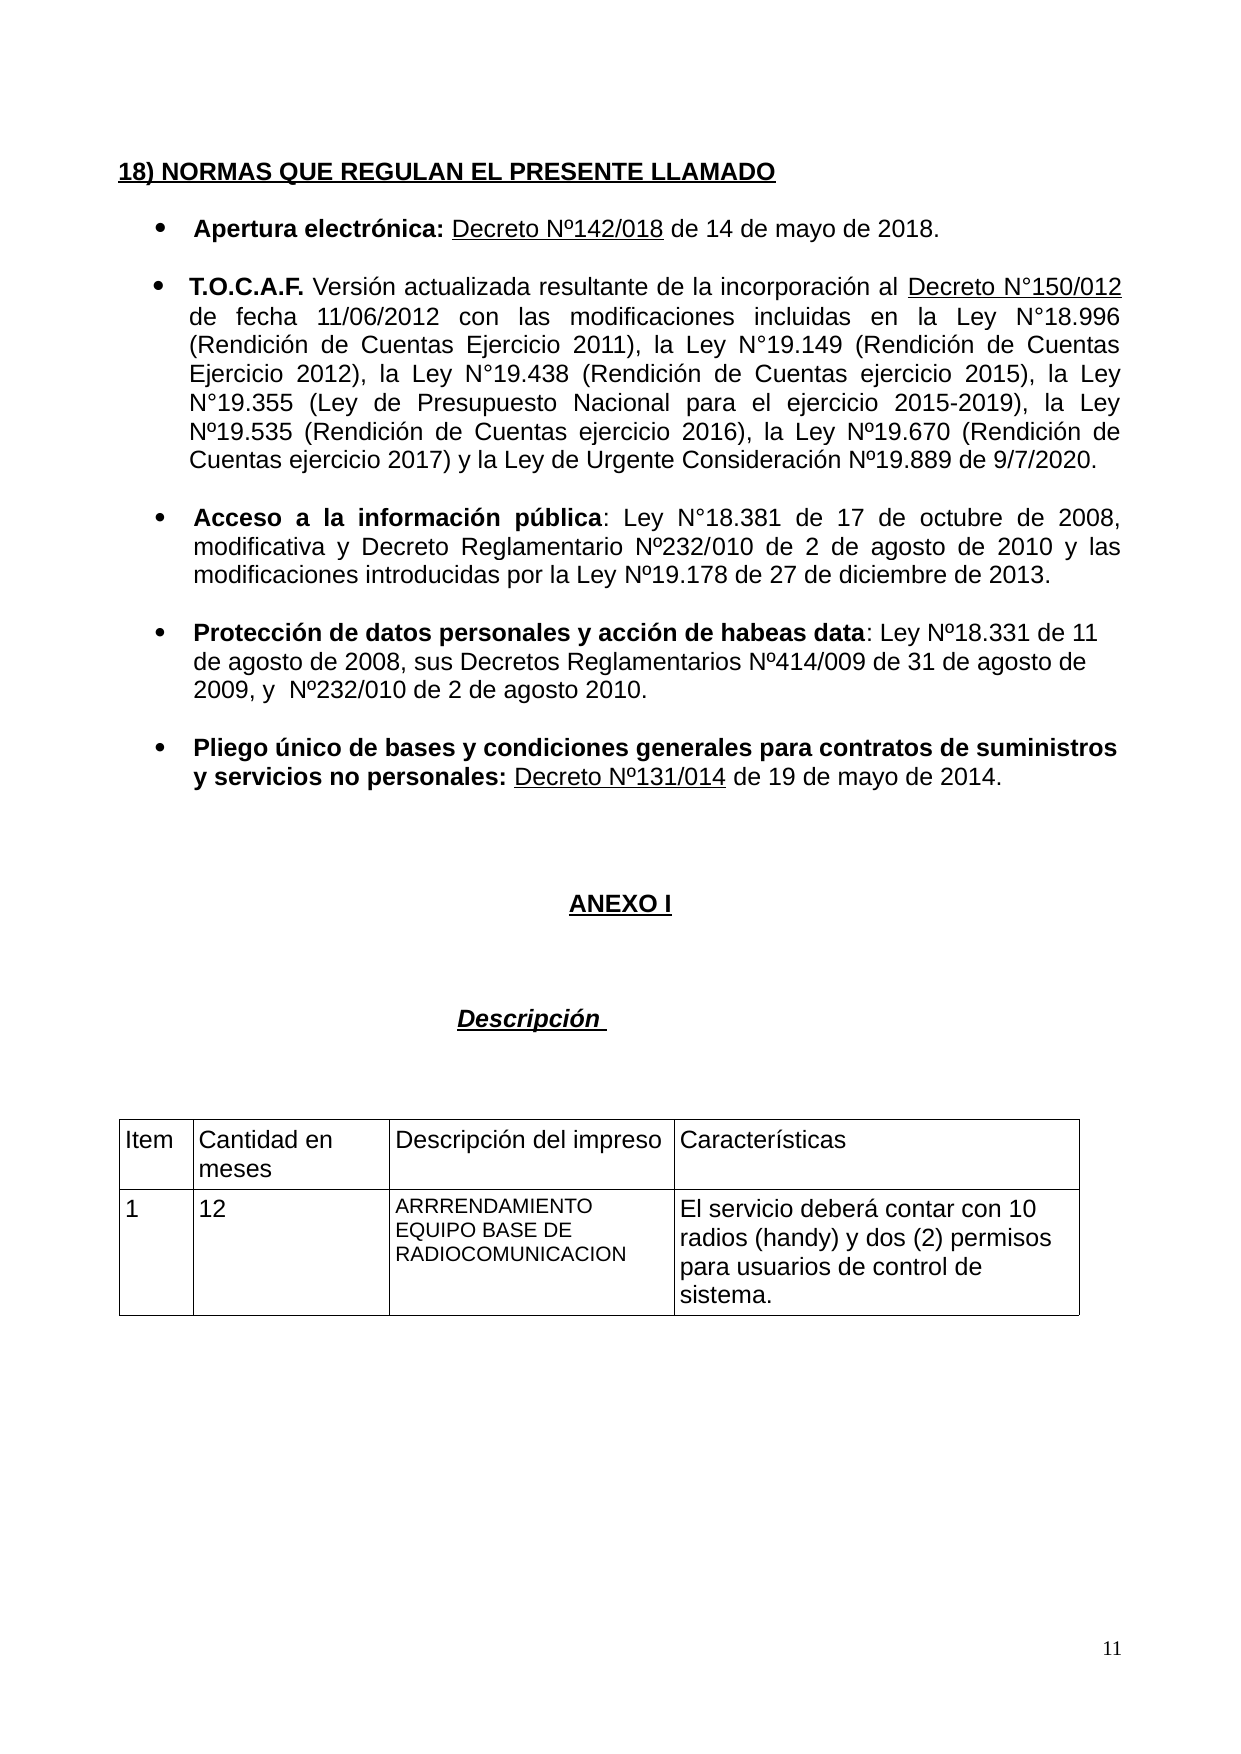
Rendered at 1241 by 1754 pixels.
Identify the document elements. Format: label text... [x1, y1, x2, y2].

list Apertura electrónica: Decreto Nº142/018 de 14 de mayo de 2018. [156, 214, 1122, 243]
text ANEXO I [118, 889, 1122, 918]
list Pliego único de bases y condiciones generales para contratos de suministros y servicios no personales: Decreto Nº131/014 de 19 de mayo de 2014. [156, 733, 1122, 791]
list Protección de datos personales y acción de habeas data: Ley Nº18.331 de 11 de agosto de 2008, sus Decretos Reglamentarios Nº414/009 de 31 de agosto de 2009, y Nº232/010 de 2 de agosto 2010. [156, 618, 1122, 704]
table_header Item [120, 1120, 193, 1188]
table_cell 12 [194, 1190, 389, 1315]
table_cell 1 [120, 1190, 193, 1315]
list Acceso a la información pública: Ley N°18.381 de 17 de octubre de 2008, modificativa y Decreto Reglamentario Nº232/010 de 2 de agosto de 2010 y las modificaciones introducidas por la Ley Nº19.178 de 27 de diciembre de 2013. [156, 503, 1122, 589]
table_header Cantidad en meses [194, 1120, 389, 1188]
table_cell El servicio deberá contar con 10 radios (handy) y dos (2) permisos para usuarios de control de sistema. [675, 1190, 1079, 1315]
list T.O.C.A.F. Versión actualizada resultante de la incorporación al Decreto N°150/012 de fecha 11/06/2012 con las modificaciones incluidas en la Ley N°18.996 (Rendición de Cuentas Ejercicio 2011), la Ley N°19.149 (Rendición de Cuentas Ejercicio 2012), la Ley N°19.438 (Rendición de Cuentas ejercicio 2015), la Ley N°19.355 (Ley de Presupuesto Nacional para el ejercicio 2015-2019), la Ley Nº19.535 (Rendición de Cuentas ejercicio 2016), la Ley Nº19.670 (Rendición de Cuentas ejercicio 2017) y la Ley de Urgente Consideración Nº19.889 de 9/7/2020. [153, 272, 1122, 474]
table_header Descripción del impreso [390, 1120, 674, 1188]
table_cell ARRRENDAMIENTO EQUIPO BASE DE RADIOCOMUNICACION [390, 1190, 674, 1315]
text Descripción [165, 1004, 1122, 1033]
table_header Características [675, 1120, 1079, 1188]
text 18) NORMAS QUE REGULAN EL PRESENTE LLAMADO [118, 157, 1122, 185]
